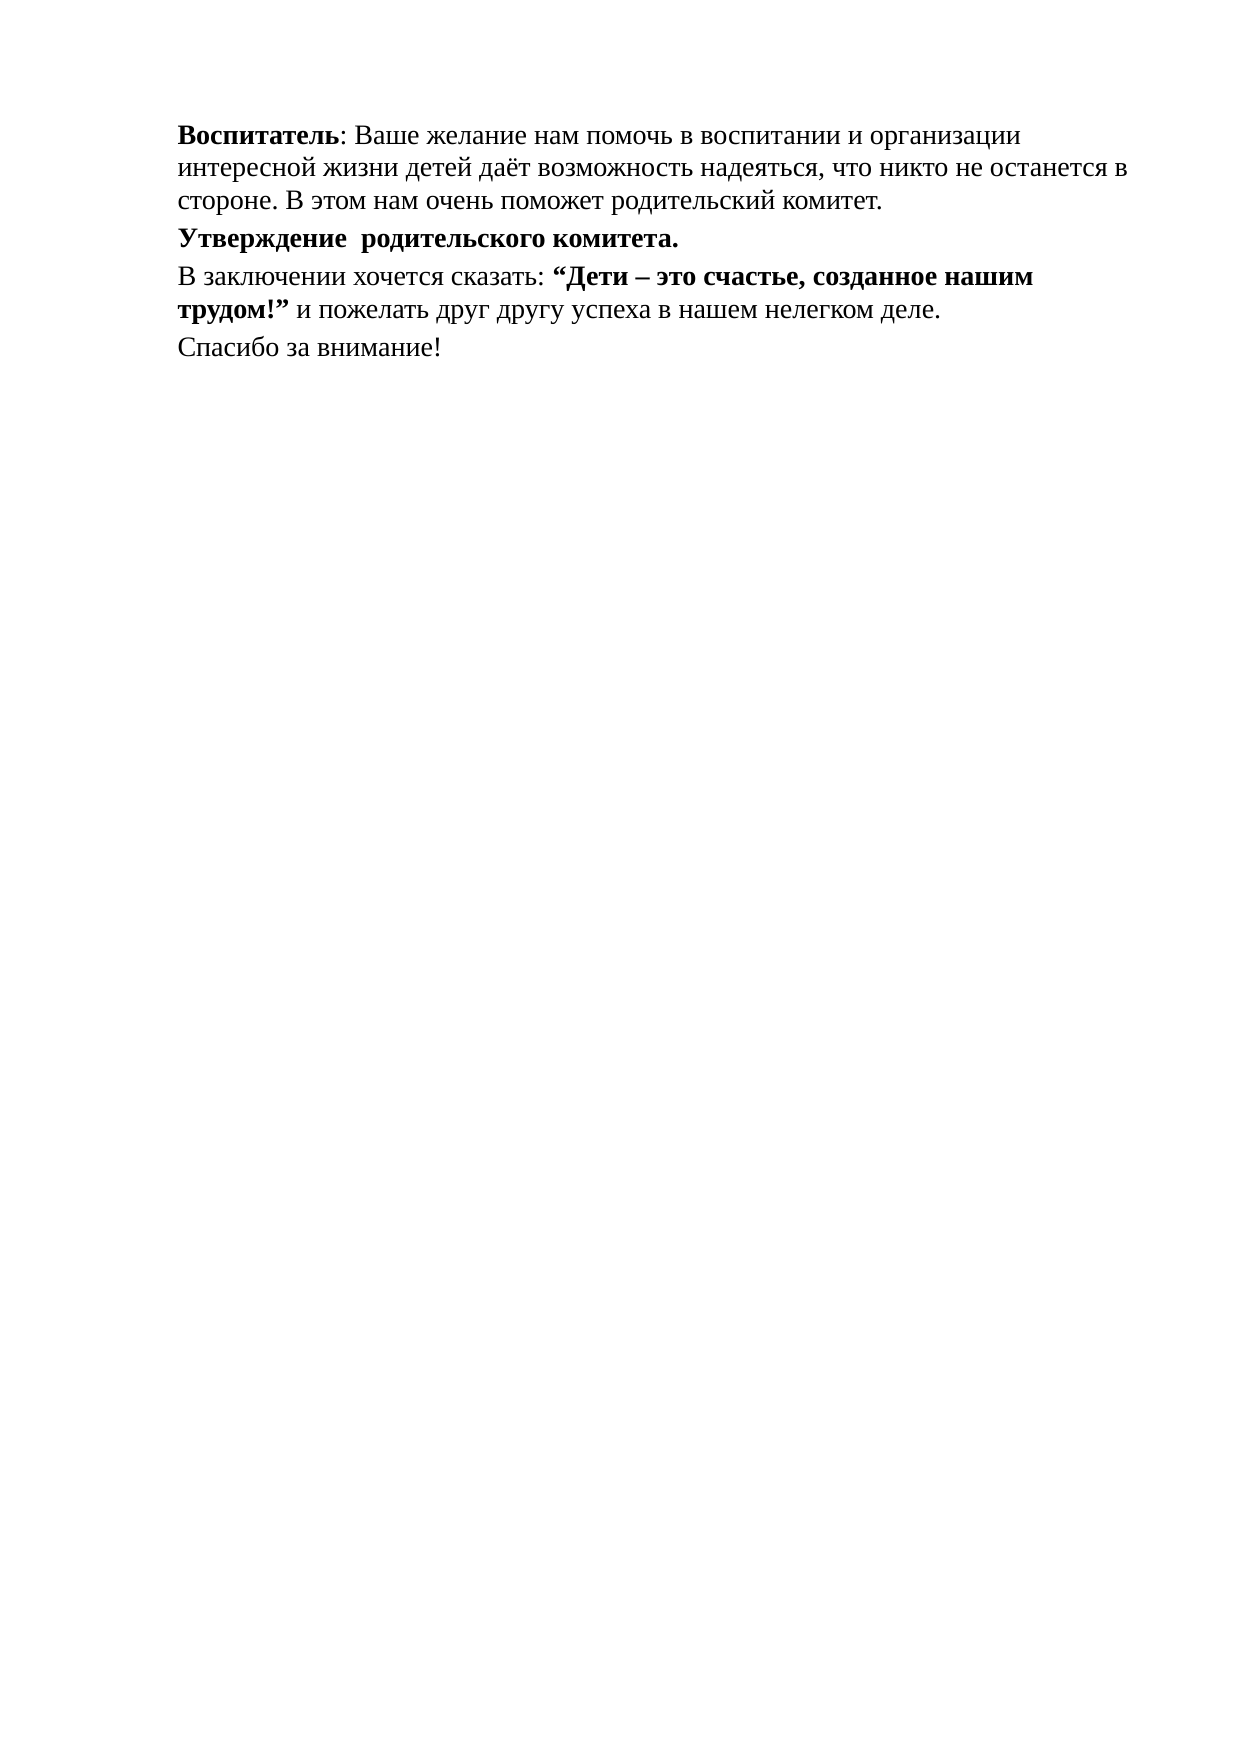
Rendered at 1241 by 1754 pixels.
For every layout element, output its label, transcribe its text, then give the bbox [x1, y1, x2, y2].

text Спасибо за внимание! [177, 330, 1152, 362]
text Утверждение родительского комитета. [177, 221, 1152, 253]
text Воспитатель: Ваше желание нам помочь в воспитании и организации интересной жизни детей даёт возможность надеяться, что никто не останется в стороне. В этом нам очень поможет родительский комитет. [177, 118, 1152, 215]
text В заключении хочется сказать: “Дети – это счастье, созданное нашим трудом!” и пожелать друг другу успеха в нашем нелегком деле. [177, 259, 1152, 324]
